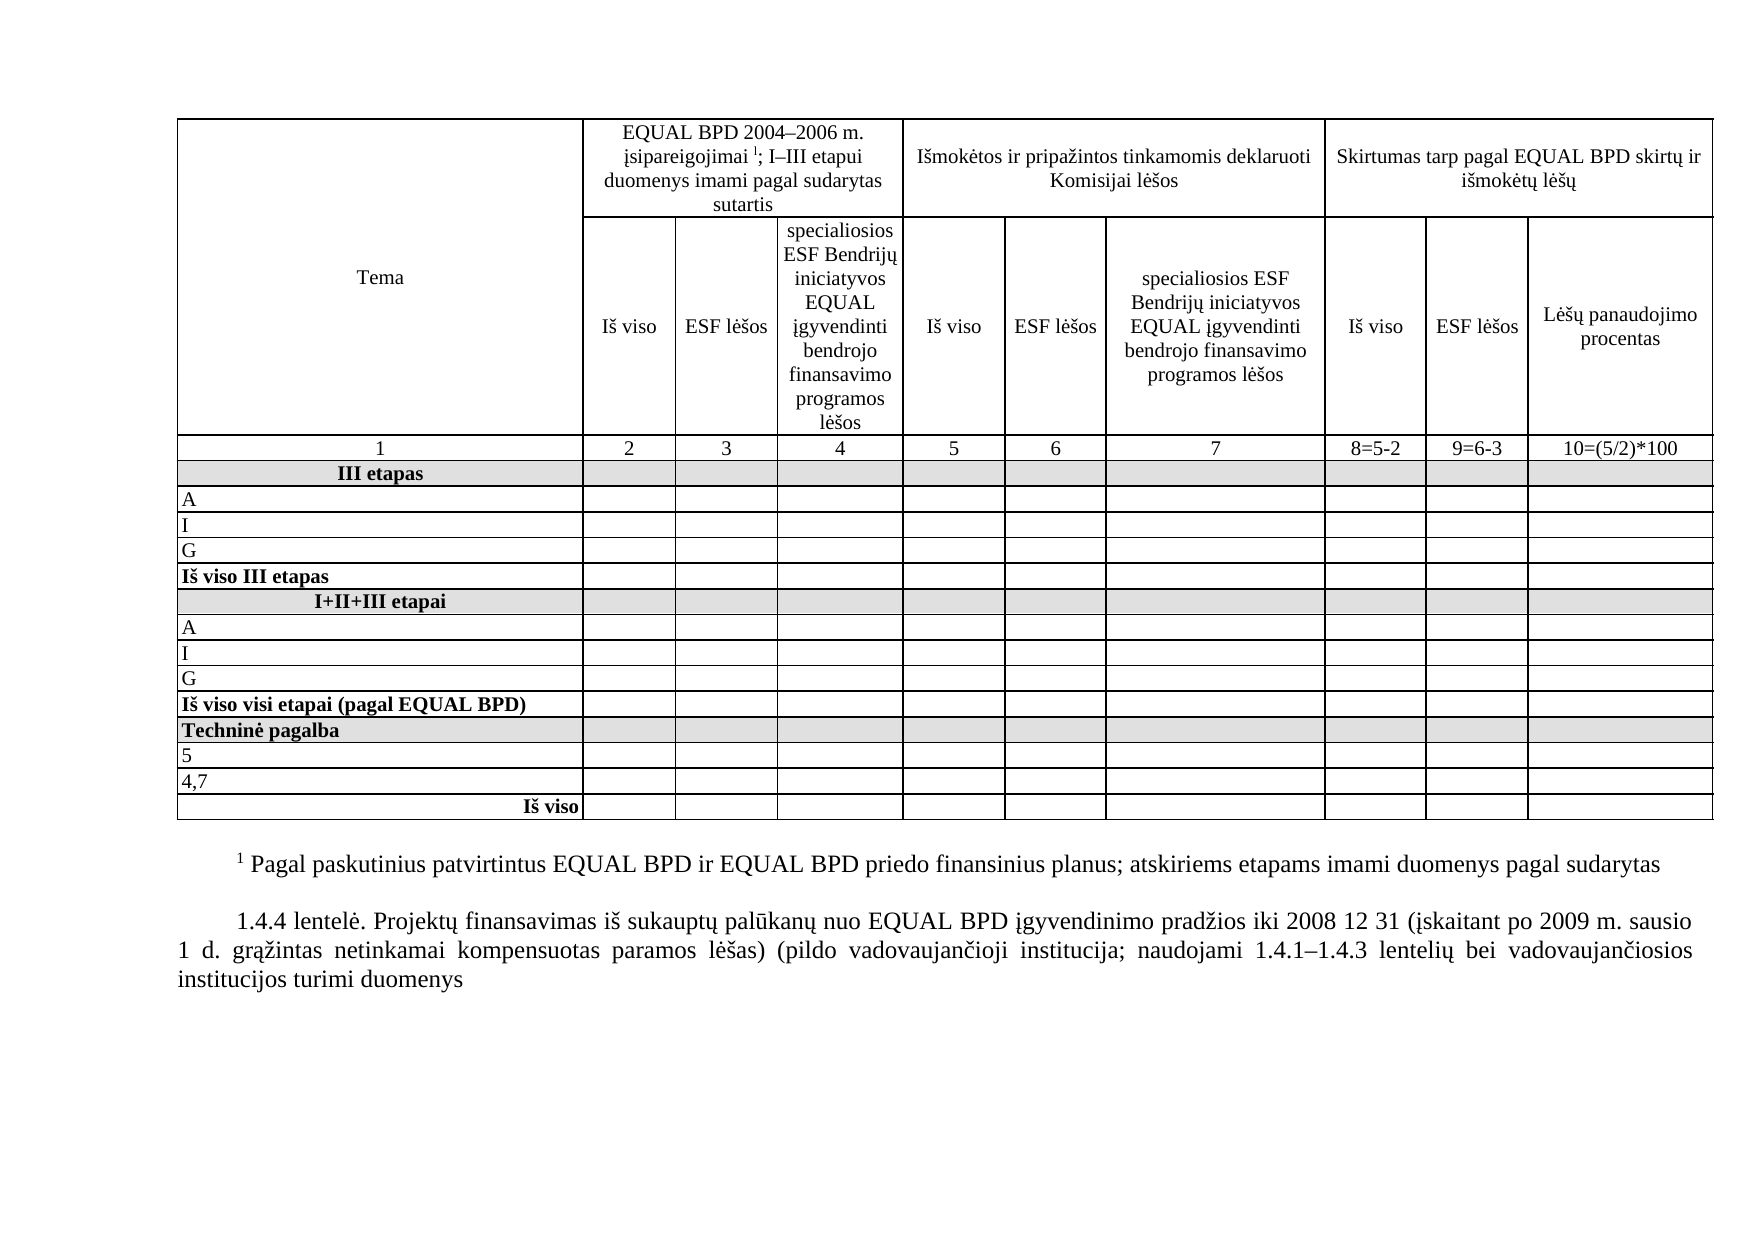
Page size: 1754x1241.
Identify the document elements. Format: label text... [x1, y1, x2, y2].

table_cell [1326, 487, 1425, 511]
table_cell specialiosios ESF Bendrijų iniciatyvos EQUAL įgyvendinti bendrojo finansavimo programos lėšos [778, 218, 902, 434]
table_cell A [178, 487, 582, 511]
table_cell [1006, 590, 1105, 613]
table_cell 5 [904, 436, 1004, 460]
table_cell 10=(5/2)*100 [1529, 436, 1712, 460]
table_cell Iš viso [1326, 218, 1425, 434]
table_cell [1326, 666, 1425, 690]
table_cell ESF lėšos [676, 218, 777, 434]
table_cell [904, 538, 1004, 562]
table_cell [584, 564, 675, 588]
table_cell [1006, 487, 1105, 511]
table_cell [584, 641, 675, 665]
table_cell [1529, 487, 1712, 511]
table_cell 1 [178, 436, 582, 460]
table_cell Iš viso [584, 218, 675, 434]
table_cell G [178, 538, 582, 562]
table_header EQUAL BPD 2004–2006 m. įsipareigojimai l; I–III etapui duomenys imami pagal sudarytas sutartis [584, 120, 902, 216]
table_cell [904, 641, 1004, 665]
table_cell [1006, 666, 1105, 690]
table_cell [1529, 718, 1712, 742]
table_cell 4,7 [178, 769, 582, 793]
table_header Skirtumas tarp pagal EQUAL BPD skirtų ir išmokėtų lėšų [1326, 120, 1712, 216]
table_cell [1006, 795, 1105, 818]
table_cell [904, 487, 1004, 511]
table_cell III etapas [178, 461, 582, 485]
table_cell [1107, 615, 1324, 639]
table_cell G [178, 666, 582, 690]
table_cell [778, 461, 902, 485]
table_cell [1326, 795, 1425, 818]
table_cell [676, 641, 777, 665]
table_cell [1326, 718, 1425, 742]
table_cell 6 [1006, 436, 1105, 460]
table_cell [778, 641, 902, 665]
table_cell [1107, 666, 1324, 690]
table_cell [778, 564, 902, 588]
table_cell [778, 487, 902, 511]
table_cell [1427, 718, 1527, 742]
table_cell [584, 743, 675, 767]
table_cell [676, 538, 777, 562]
table_cell [778, 538, 902, 562]
table_cell [676, 666, 777, 690]
table_cell [904, 513, 1004, 537]
table_cell [1006, 615, 1105, 639]
table_cell [1326, 641, 1425, 665]
table_cell 2 [584, 436, 675, 460]
table_cell [1006, 743, 1105, 767]
table_cell [1006, 769, 1105, 793]
table_cell [1107, 487, 1324, 511]
table_cell [1107, 641, 1324, 665]
table_cell [1427, 795, 1527, 818]
table_cell [584, 513, 675, 537]
table_cell [904, 769, 1004, 793]
table_cell [1427, 487, 1527, 511]
table_cell [1107, 743, 1324, 767]
table_cell [1529, 795, 1712, 818]
table_cell [778, 769, 902, 793]
table_cell [1326, 461, 1425, 485]
table_cell [1107, 795, 1324, 818]
table_cell [1427, 461, 1527, 485]
table_cell [1326, 538, 1425, 562]
table_cell [584, 461, 675, 485]
table_cell A [178, 615, 582, 639]
table_cell [1107, 692, 1324, 716]
text 1.4.4 lentelė. Projektų finansavimas iš sukauptų palūkanų nuo EQUAL BPD įgyvendinimo pradžios iki 2008 12 31 (įskaitant po 2009 m. sausio 1 d. grąžintas netinkamai kompensuotas paramos lėšas) (pildo vadovaujančioji institucija; naudojami 1.4.1–1.4.3 lentelių bei vadovaujančiosios institucijos turimi duomenys [177, 906, 1694, 992]
table_cell Iš viso visi etapai (pagal EQUAL BPD) [178, 692, 582, 716]
table_cell [1427, 641, 1527, 665]
table_cell [1107, 769, 1324, 793]
table_cell Iš viso [178, 795, 582, 818]
table_cell I [178, 513, 582, 537]
table_cell Iš viso III etapas [178, 564, 582, 588]
table_cell [584, 718, 675, 742]
table_cell [584, 538, 675, 562]
table_cell [1529, 461, 1712, 485]
table_cell [1427, 513, 1527, 537]
table_cell [584, 590, 675, 613]
table_cell [676, 487, 777, 511]
table_cell [1006, 641, 1105, 665]
table_cell [1107, 564, 1324, 588]
table_cell [778, 513, 902, 537]
table_cell [1107, 461, 1324, 485]
table_cell [778, 666, 902, 690]
table_cell 8=5-2 [1326, 436, 1425, 460]
table_cell I [178, 641, 582, 665]
table_cell [1529, 743, 1712, 767]
table_header Tema [178, 120, 582, 434]
table_cell [778, 615, 902, 639]
table_cell [1326, 513, 1425, 537]
table_cell [904, 564, 1004, 588]
table_cell ESF lėšos [1006, 218, 1105, 434]
table_cell 7 [1107, 436, 1324, 460]
table_cell [676, 564, 777, 588]
table_cell [1529, 564, 1712, 588]
table_cell specialiosios ESF Bendrijų iniciatyvos EQUAL įgyvendinti bendrojo finansavimo programos lėšos [1107, 218, 1324, 434]
table_cell [904, 615, 1004, 639]
table_cell [1529, 692, 1712, 716]
table_cell 5 [178, 743, 582, 767]
table_cell [584, 487, 675, 511]
table_cell Lėšų panaudojimo procentas [1529, 218, 1712, 434]
table_cell [676, 743, 777, 767]
table_cell [1427, 743, 1527, 767]
table_cell [676, 590, 777, 613]
table_cell [1107, 718, 1324, 742]
table_cell [1529, 666, 1712, 690]
table_cell [1326, 769, 1425, 793]
table_header Išmokėtos ir pripažintos tinkamomis deklaruoti Komisijai lėšos [904, 120, 1324, 216]
table_cell [1529, 513, 1712, 537]
table_cell [584, 692, 675, 716]
table_cell [676, 795, 777, 818]
table_cell [584, 795, 675, 818]
table_cell [1006, 692, 1105, 716]
table_cell [676, 615, 777, 639]
table_cell [904, 692, 1004, 716]
table_cell [904, 718, 1004, 742]
table_cell [1529, 590, 1712, 613]
table_cell [1006, 538, 1105, 562]
table_cell [1427, 769, 1527, 793]
table_cell [1107, 513, 1324, 537]
table_cell [1326, 564, 1425, 588]
table_cell [1427, 666, 1527, 690]
table_cell [778, 692, 902, 716]
table_cell [1427, 590, 1527, 613]
table_cell [1107, 538, 1324, 562]
table_cell [1006, 718, 1105, 742]
table_cell [778, 718, 902, 742]
table_cell [904, 590, 1004, 613]
table_cell [1326, 743, 1425, 767]
text 1 Pagal paskutinius patvirtintus EQUAL BPD ir EQUAL BPD priedo finansinius planus; atskiriems etapams imami duomenys pagal sudarytas [177, 849, 1694, 877]
table_cell Techninė pagalba [178, 718, 582, 742]
table_cell [676, 461, 777, 485]
table_cell [904, 461, 1004, 485]
table_cell [1427, 564, 1527, 588]
table_cell ESF lėšos [1427, 218, 1527, 434]
table_cell [1006, 513, 1105, 537]
table_cell [1326, 692, 1425, 716]
table_cell [778, 590, 902, 613]
table_cell [584, 615, 675, 639]
table_cell [1006, 564, 1105, 588]
table_cell [1529, 769, 1712, 793]
table_cell I+II+III etapai [178, 590, 582, 613]
table_cell [904, 795, 1004, 818]
table_cell Iš viso [904, 218, 1004, 434]
table_cell [676, 718, 777, 742]
table_cell [778, 795, 902, 818]
table_cell 9=6-3 [1427, 436, 1527, 460]
table_cell [1326, 590, 1425, 613]
table_cell [1529, 538, 1712, 562]
table_cell [676, 513, 777, 537]
table_cell [1006, 461, 1105, 485]
table_cell [1427, 538, 1527, 562]
table_cell [1529, 641, 1712, 665]
table_cell [1107, 590, 1324, 613]
table_cell [1326, 615, 1425, 639]
table_cell 3 [676, 436, 777, 460]
table_cell [676, 692, 777, 716]
table_cell [676, 769, 777, 793]
table_cell [584, 666, 675, 690]
table_cell [778, 743, 902, 767]
table_cell [904, 666, 1004, 690]
table_cell [904, 743, 1004, 767]
table_cell [584, 769, 675, 793]
table_cell [1529, 615, 1712, 639]
table_cell 4 [778, 436, 902, 460]
table_cell [1427, 615, 1527, 639]
table_cell [1427, 692, 1527, 716]
